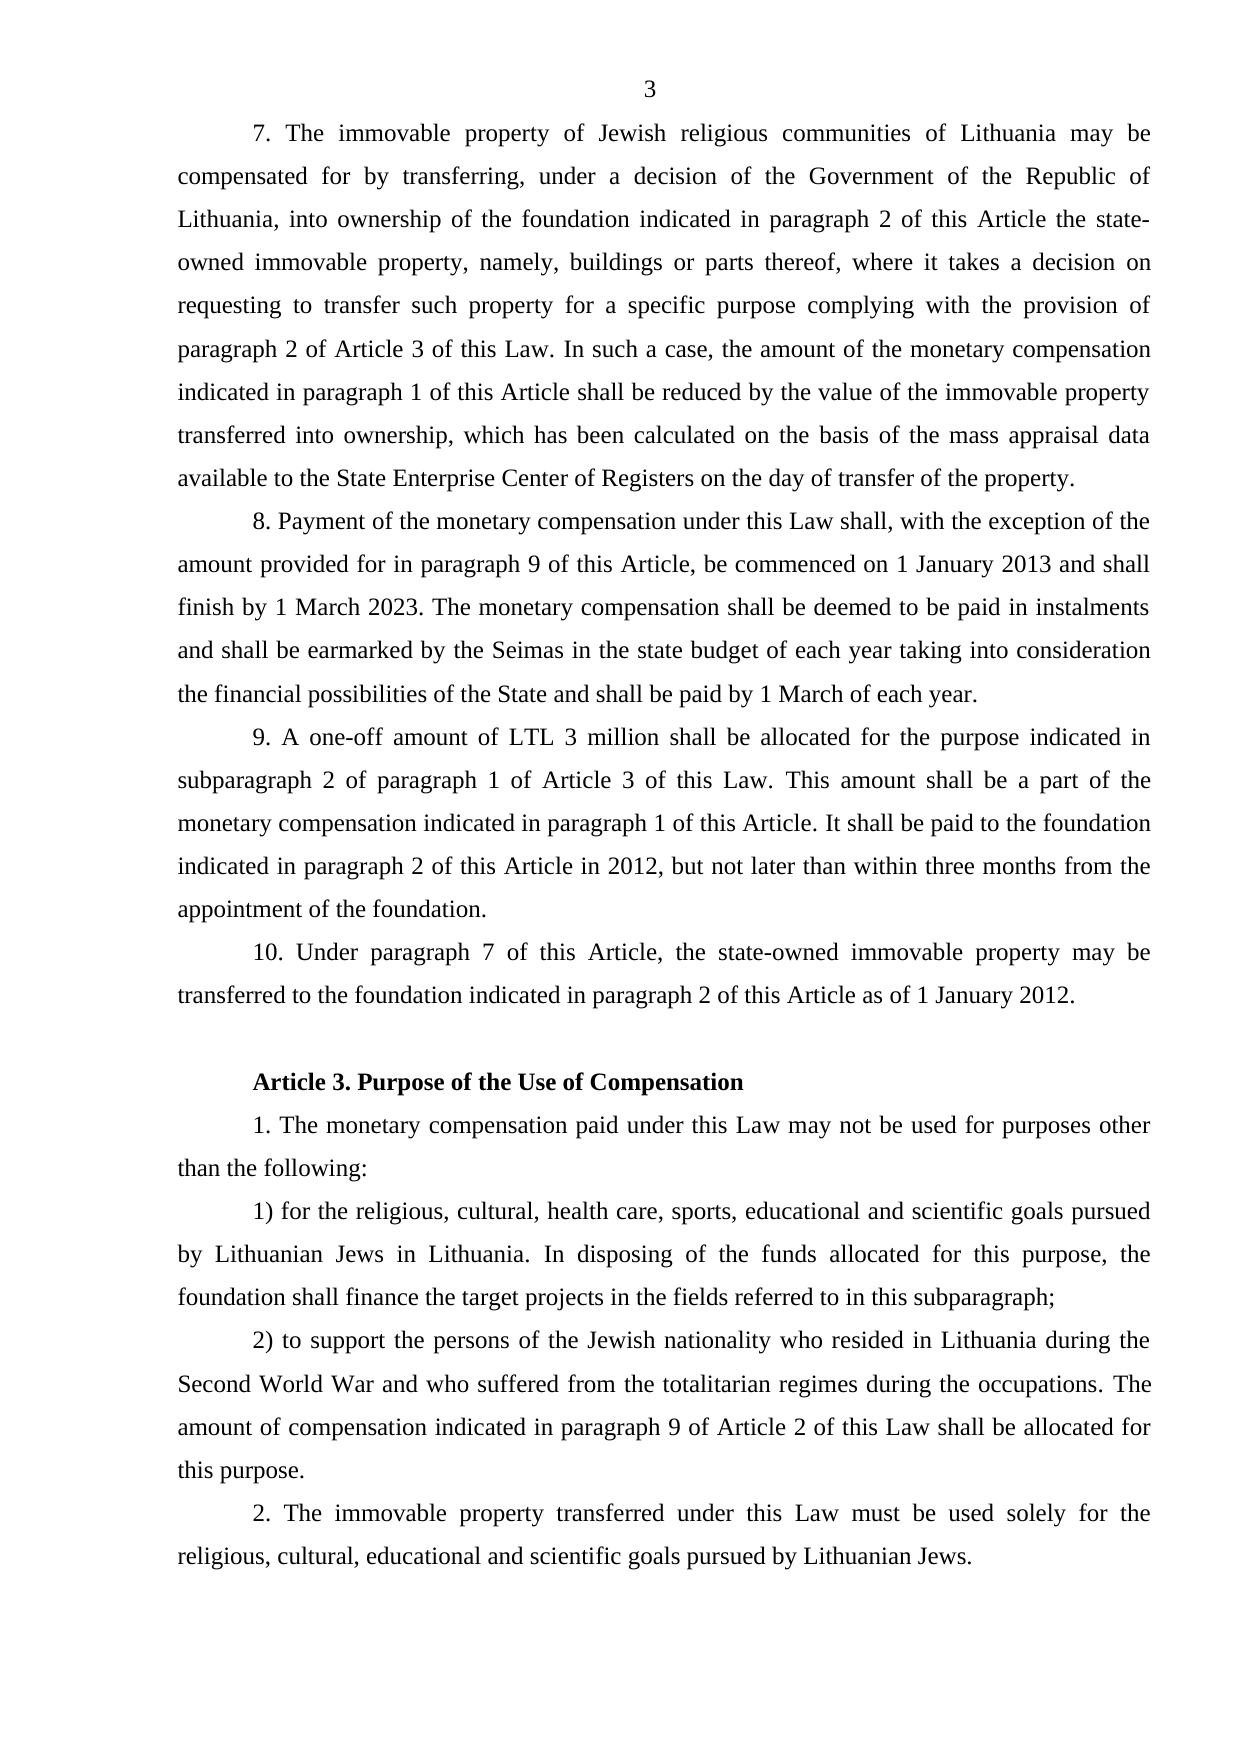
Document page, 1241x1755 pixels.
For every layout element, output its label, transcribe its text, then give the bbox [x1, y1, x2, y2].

text 9. A one-off amount of LTL 3 million shall be allocated for the purpose indicated in subparagraph 2 of paragraph 1 of Article 3 of this Law. This amount shall be a part of the monetary compensation indicated in paragraph 1 of this Article. It shall be paid to the foundation indicated in paragraph 2 of this Article in 2012, but not later than within three months from the appointment of the foundation. [177, 722, 1152, 923]
text 8. Payment of the monetary compensation under this Law shall, with the exception of the amount provided for in paragraph 9 of this Article, be commenced on 1 January 2013 and shall finish by 1 March 2023. The monetary compensation shall be deemed to be paid in instalments and shall be earmarked by the Seimas in the state budget of each year taking into consideration the financial possibilities of the State and shall be paid by 1 March of each year. [177, 506, 1152, 707]
text Article 3. Purpose of the Use of Compensation [177, 1067, 1152, 1096]
text 1. The monetary compensation paid under this Law may not be used for purposes other than the following: [177, 1110, 1152, 1182]
text 2. The immovable property transferred under this Law must be used solely for the religious, cultural, educational and scientific goals pursued by Lithuanian Jews. [177, 1498, 1152, 1570]
text 7. The immovable property of Jewish religious communities of Lithuania may be compensated for by transferring, under a decision of the Government of the Republic of Lithuania, into ownership of the foundation indicated in paragraph 2 of this Article the state-owned immovable property, namely, buildings or parts thereof, where it takes a decision on requesting to transfer such property for a specific purpose complying with the provision of paragraph 2 of Article 3 of this Law. In such a case, the amount of the monetary compensation indicated in paragraph 1 of this Article shall be reduced by the value of the immovable property transferred into ownership, which has been calculated on the basis of the mass appraisal data available to the State Enterprise Center of Registers on the day of transfer of the property. [177, 118, 1152, 492]
text 1) for the religious, cultural, health care, sports, educational and scientific goals pursued by Lithuanian Jews in Lithuania. In disposing of the funds allocated for this purpose, the foundation shall finance the target projects in the fields referred to in this subparagraph; [177, 1196, 1152, 1311]
text 2) to support the persons of the Jewish nationality who resided in Lithuania during the Second World War and who suffered from the totalitarian regimes during the occupations. The amount of compensation indicated in paragraph 9 of Article 2 of this Law shall be allocated for this purpose. [177, 1326, 1152, 1484]
text 10. Under paragraph 7 of this Article, the state-owned immovable property may be transferred to the foundation indicated in paragraph 2 of this Article as of 1 January 2012. [177, 937, 1152, 1009]
